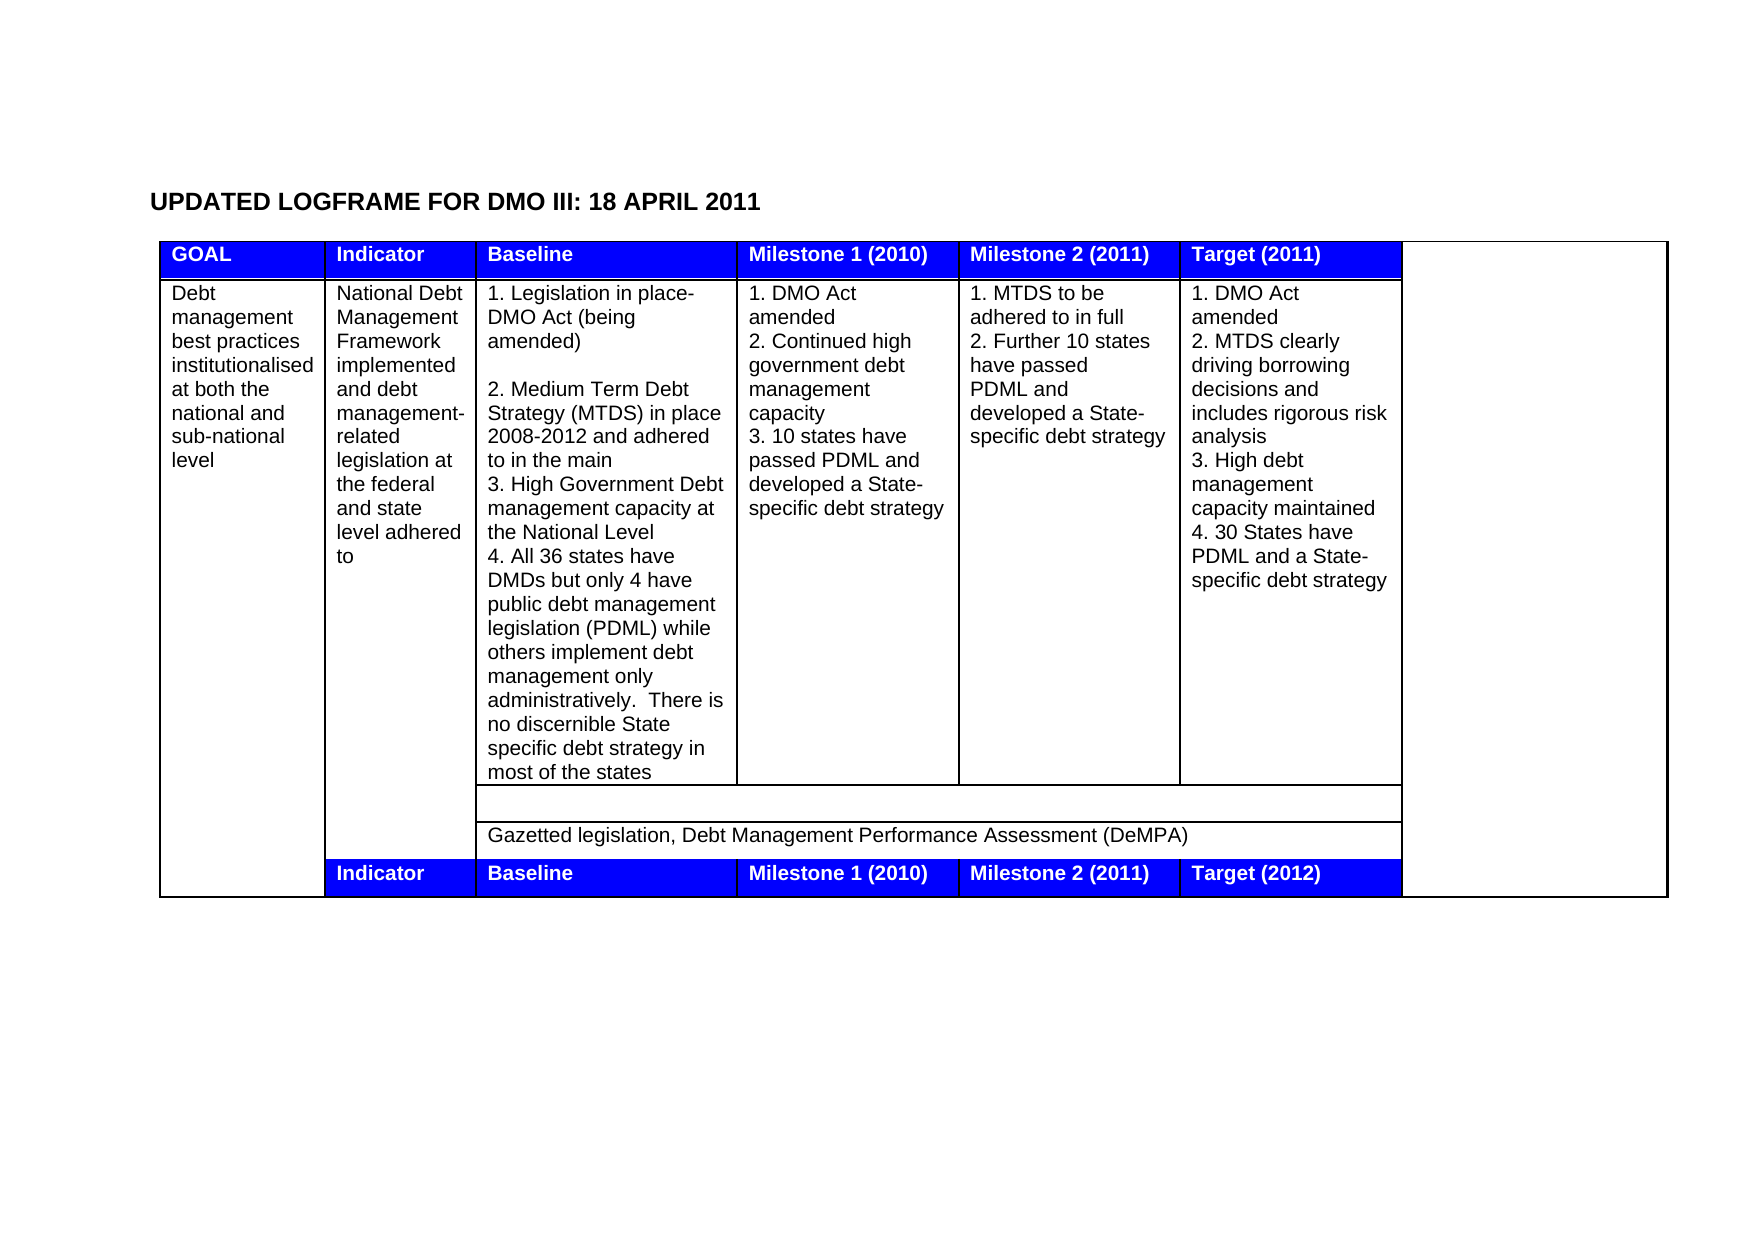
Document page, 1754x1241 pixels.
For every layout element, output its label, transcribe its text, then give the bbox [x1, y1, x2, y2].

table_cell 1. MTDS to be adhered to in full 2. Further 10 states have passed PDML and developed a State-specific debt strategy [960, 281, 1179, 784]
table_cell Debt management best practices institutionalised at both the national and sub-national level [161, 281, 324, 896]
table_cell Milestone 2 (2011) [960, 859, 1179, 896]
table_cell Baseline [477, 859, 736, 896]
table_header Milestone 2 (2011) [960, 242, 1179, 278]
table_header Target (2011) [1181, 242, 1401, 278]
table_header GOAL [161, 242, 324, 278]
table_header [1403, 242, 1666, 896]
table_header Baseline [477, 242, 736, 278]
table_cell Indicator [326, 859, 475, 896]
table_cell Milestone 1 (2010) [738, 859, 958, 896]
table_header Indicator [326, 242, 475, 278]
table_header Milestone 1 (2010) [738, 242, 958, 278]
table_cell 1. DMO Act amended 2. Continued high government debt management capacity 3. 10 states have passed PDML and developed a State-specific debt strategy [738, 281, 958, 784]
table_cell Target (2012) [1181, 859, 1401, 896]
table_cell National Debt Management Framework implemented and debt management-related legislation at the federal and state level adhered to [326, 281, 475, 859]
table_cell 1. DMO Act amended 2. MTDS clearly driving borrowing decisions and includes rigorous risk analysis 3. High debt management capacity maintained 4. 30 States have PDML and a State-specific debt strategy [1181, 281, 1401, 784]
table_cell 1. Legislation in place-DMO Act (being amended) 2. Medium Term Debt Strategy (MTDS) in place 2008-2012 and adhered to in the main 3. High Government Debt management capacity at the National Level 4. All 36 states have DMDs but only 4 have public debt management legislation (PDML) while others implement debt management only administratively. There is no discernible State specific debt strategy in most of the states [477, 281, 736, 784]
text UPDATED LOGFRAME FOR DMO III: 18 APRIL 2011 [150, 187, 1604, 216]
table_cell Gazetted legislation, Debt Management Performance Assessment (DeMPA) [477, 823, 1401, 859]
table_cell [477, 786, 1401, 821]
